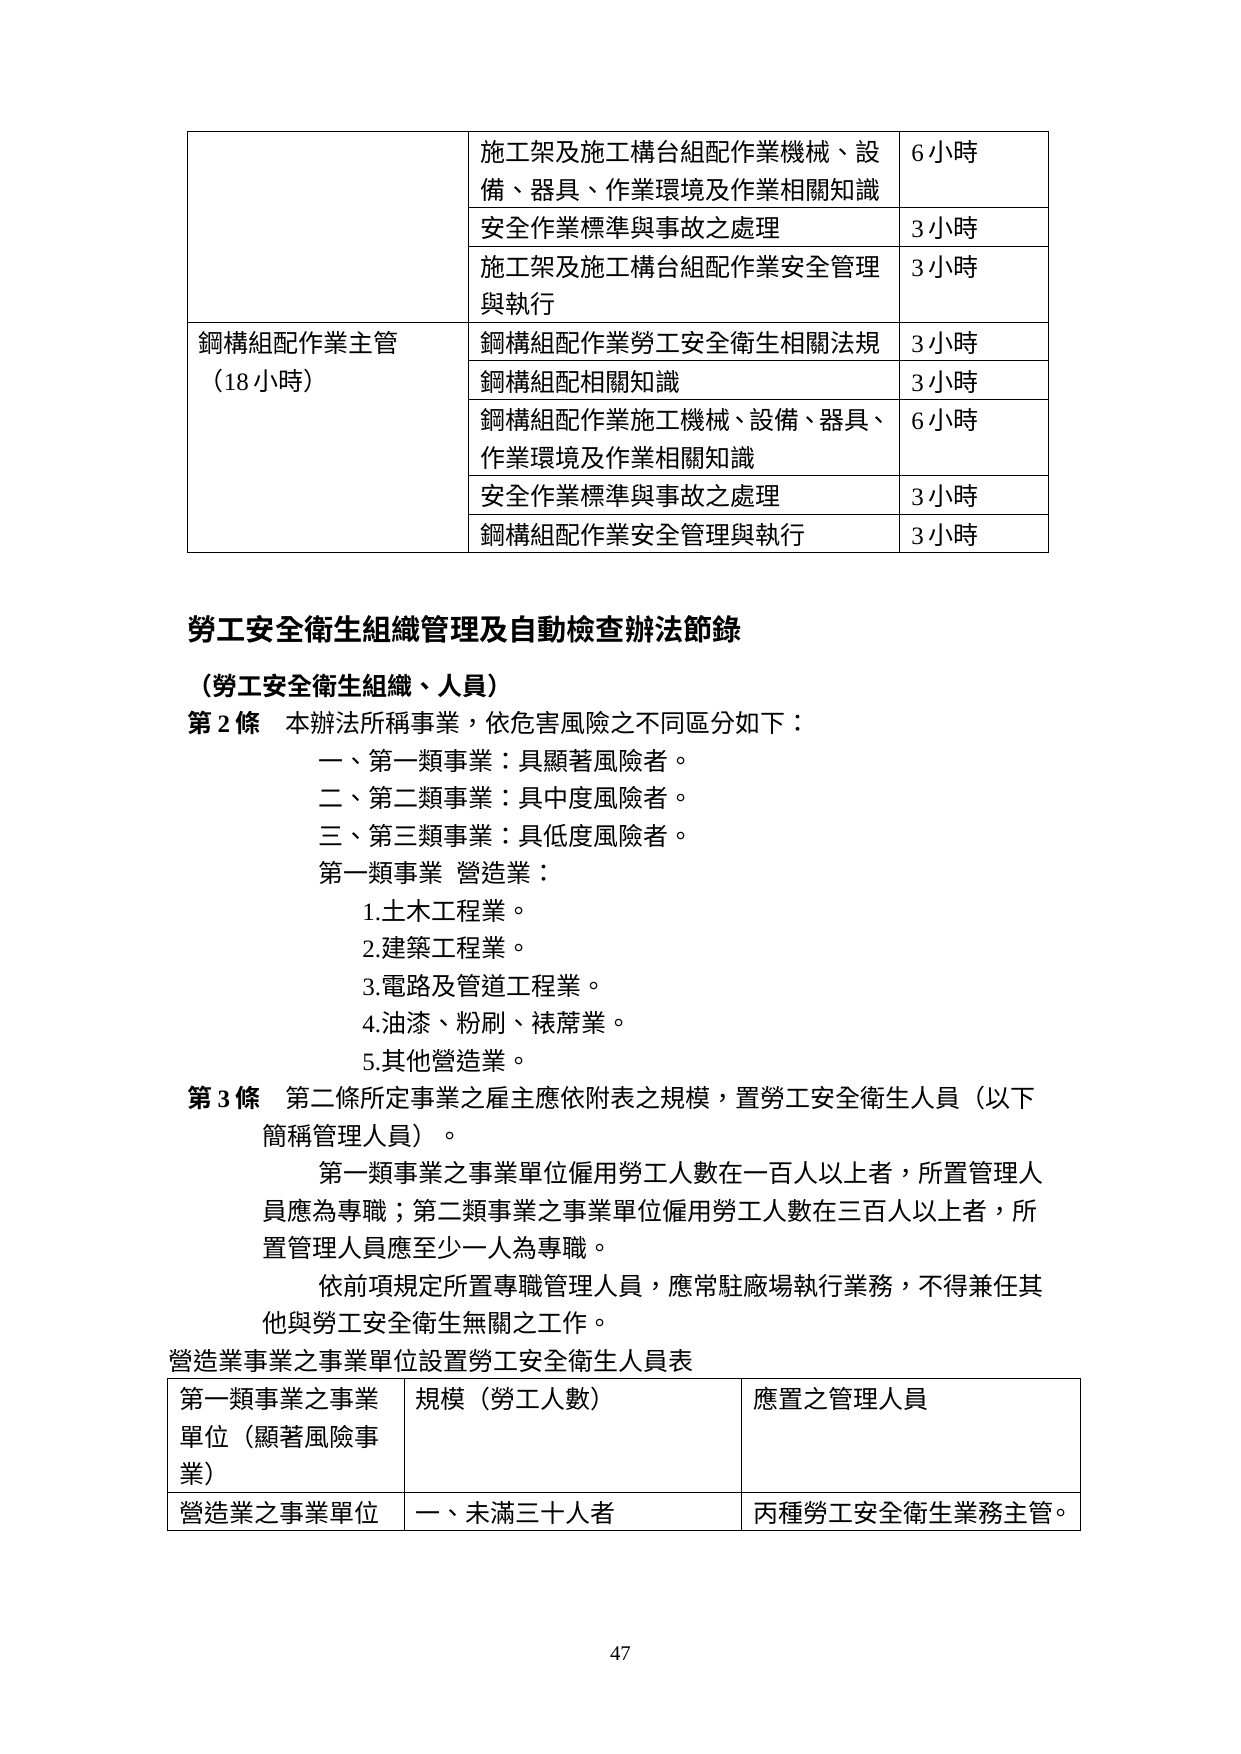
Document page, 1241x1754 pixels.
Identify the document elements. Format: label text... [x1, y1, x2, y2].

table_header 第一類事業之事業單位（顯著風險事業） [168, 1379, 404, 1492]
text 第3條 第二條所定事業之雇主應依附表之規模，置勞工安全衛生人員（以下簡稱管理人員）。 [187, 1078, 1053, 1153]
text 5.其他營造業。 [337, 1041, 1053, 1078]
text 一、第一類事業：具顯著風險者。 [187, 741, 1053, 778]
table_cell [188, 132, 468, 322]
text （勞工安全衛生組織、人員） [187, 666, 1053, 703]
table_header 應置之管理人員 [742, 1379, 1080, 1492]
text 營造業事業之事業單位設置勞工安全衛生人員表 [168, 1341, 1053, 1378]
table_cell 一、未滿三十人者 [405, 1493, 741, 1530]
table_cell 3小時 [900, 323, 1048, 360]
table_cell 鋼構組配作業安全管理與執行 [469, 515, 899, 552]
table_cell 6小時 [900, 132, 1048, 207]
table_cell 營造業之事業單位 [168, 1493, 404, 1530]
table_cell 3小時 [900, 247, 1048, 322]
table_cell 3小時 [900, 515, 1048, 552]
text 第一類事業之事業單位僱用勞工人數在一百人以上者，所置管理人員應為專職；第二類事業之事業單位僱用勞工人數在三百人以上者，所置管理人員應至少一人為專職。 [262, 1153, 1053, 1266]
table_cell 鋼構組配作業主管 （18小時） [188, 323, 468, 552]
table_cell 3小時 [900, 361, 1048, 399]
text 3.電路及管道工程業。 [337, 966, 1053, 1003]
table_cell 3小時 [900, 476, 1048, 513]
text 二、第二類事業：具中度風險者。 [187, 778, 1053, 816]
text 三、第三類事業：具低度風險者。 [187, 816, 1053, 853]
table_cell 3小時 [900, 208, 1048, 246]
text 4.油漆、粉刷、裱蓆業。 [337, 1003, 1053, 1041]
text 勞工安全衛生組織管理及自動檢查辦法節錄 [187, 591, 1053, 666]
table_cell 鋼構組配作業施工機械、設備、器具、作業環境及作業相關知識 [469, 400, 899, 475]
table_cell 鋼構組配作業勞工安全衛生相關法規 [469, 323, 899, 360]
table_cell 施工架及施工構台組配作業機械、設備、器具、作業環境及作業相關知識 [469, 132, 899, 207]
table_cell 丙種勞工安全衛生業務主管。 [742, 1493, 1080, 1530]
text 第2條 本辦法所稱事業，依危害風險之不同區分如下： [187, 703, 1053, 741]
table_header 規模（勞工人數） [405, 1379, 741, 1492]
text 第一類事業 營造業： [187, 853, 1053, 891]
text 依前項規定所置專職管理人員，應常駐廠場執行業務，不得兼任其他與勞工安全衛生無關之工作。 [262, 1266, 1053, 1341]
table_cell 6小時 [900, 400, 1048, 475]
table_cell 安全作業標準與事故之處理 [469, 208, 899, 246]
table_cell 鋼構組配相關知識 [469, 361, 899, 399]
text 1.土木工程業。 [337, 891, 1053, 928]
table_cell 安全作業標準與事故之處理 [469, 476, 899, 513]
text 2.建築工程業。 [337, 928, 1053, 966]
table_cell 施工架及施工構台組配作業安全管理與執行 [469, 247, 899, 322]
